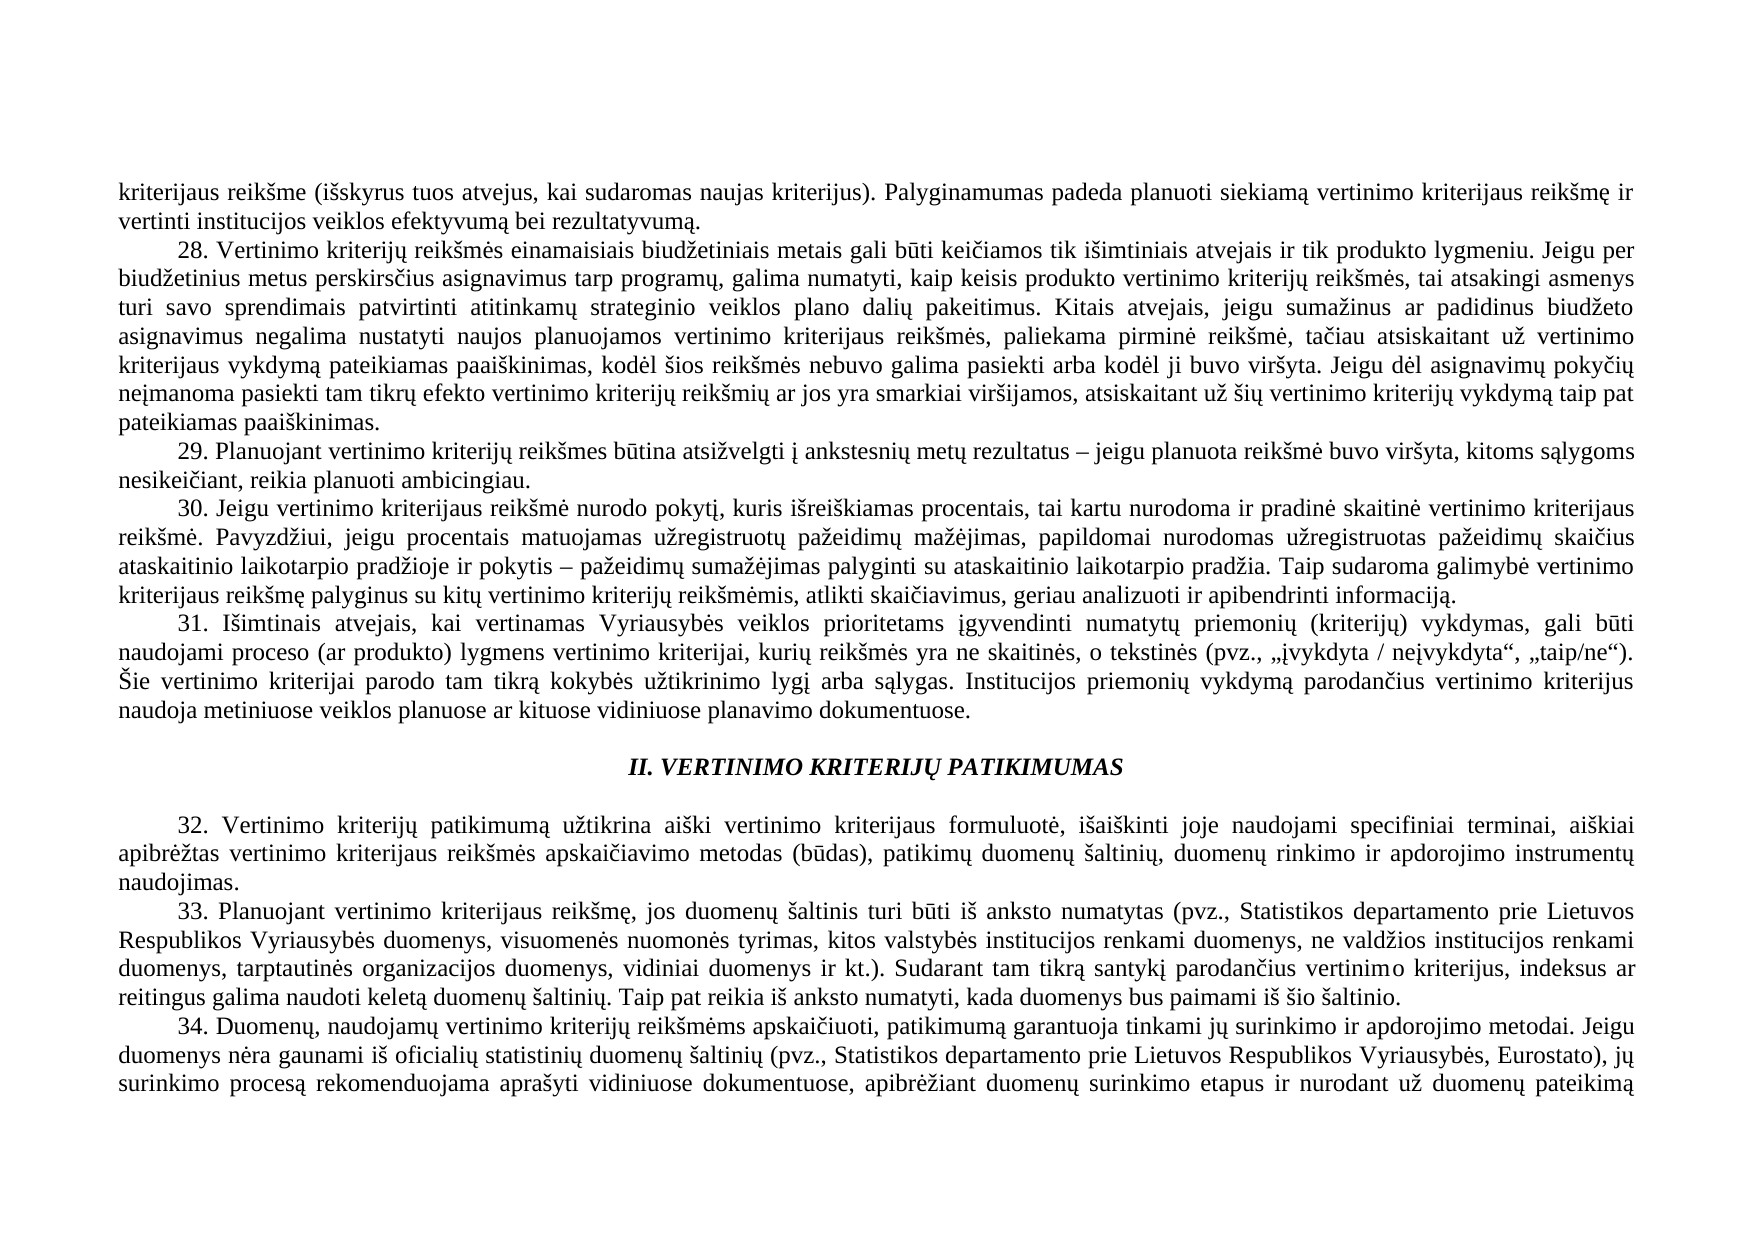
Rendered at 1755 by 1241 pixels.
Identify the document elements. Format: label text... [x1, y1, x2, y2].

text II. VERTINIMO KRITERIJŲ PATIKIMUMAS [118, 752, 1636, 781]
text 30. Jeigu vertinimo kriterijaus reikšmė nurodo pokytį, kuris išreiškiamas procentais, tai kartu nurodoma ir pradinė skaitinė vertinimo kriterijaus reikšmė. Pavyzdžiui, jeigu procentais matuojamas užregistruotų pažeidimų mažėjimas, papildomai nurodomas užregistruotas pažeidimų skaičius ataskaitinio laikotarpio pradžioje ir pokytis – pažeidimų sumažėjimas palyginti su ataskaitinio laikotarpio pradžia. Taip sudaroma galimybė vertinimo kriterijaus reikšmę palyginus su kitų vertinimo kriterijų reikšmėmis, atlikti skaičiavimus, geriau analizuoti ir apibendrinti informaciją. [118, 493, 1636, 608]
text 34. Duomenų, naudojamų vertinimo kriterijų reikšmėms apskaičiuoti, patikimumą garantuoja tinkami jų surinkimo ir apdorojimo metodai. Jeigu duomenys nėra gaunami iš oficialių statistinių duomenų šaltinių (pvz., Statistikos departamento prie Lietuvos Respublikos Vyriausybės, Eurostato), jų surinkimo procesą rekomenduojama aprašyti vidiniuose dokumentuose, apibrėžiant duomenų surinkimo etapus ir nurodant už duomenų pateikimą [118, 1011, 1636, 1097]
text kriterijaus reikšme (išskyrus tuos atvejus, kai sudaromas naujas kriterijus). Palyginamumas padeda planuoti siekiamą vertinimo kriterijaus reikšmę ir vertinti institucijos veiklos efektyvumą bei rezultatyvumą. [118, 177, 1636, 235]
text 32. Vertinimo kriterijų patikimumą užtikrina aiški vertinimo kriterijaus formuluotė, išaiškinti joje naudojami specifiniai terminai, aiškiai apibrėžtas vertinimo kriterijaus reikšmės apskaičiavimo metodas (būdas), patikimų duomenų šaltinių, duomenų rinkimo ir apdorojimo instrumentų naudojimas. [118, 810, 1636, 896]
text 33. Planuojant vertinimo kriterijaus reikšmę, jos duomenų šaltinis turi būti iš anksto numatytas (pvz., Statistikos departamento prie Lietuvos Respublikos Vyriausybės duomenys, visuomenės nuomonės tyrimas, kitos valstybės institucijos renkami duomenys, ne valdžios institucijos renkami duomenys, tarptautinės organizacijos duomenys, vidiniai duomenys ir kt.). Sudarant tam tikrą santykį parodančius vertinimo kriterijus, indeksus ar reitingus galima naudoti keletą duomenų šaltinių. Taip pat reikia iš anksto numatyti, kada duomenys bus paimami iš šio šaltinio. [118, 896, 1636, 1011]
text 29. Planuojant vertinimo kriterijų reikšmes būtina atsižvelgti į ankstesnių metų rezultatus – jeigu planuota reikšmė buvo viršyta, kitoms sąlygoms nesikeičiant, reikia planuoti ambicingiau. [118, 436, 1636, 493]
text 28. Vertinimo kriterijų reikšmės einamaisiais biudžetiniais metais gali būti keičiamos tik išimtiniais atvejais ir tik produkto lygmeniu. Jeigu per biudžetinius metus perskirsčius asignavimus tarp programų, galima numatyti, kaip keisis produkto vertinimo kriterijų reikšmės, tai atsakingi asmenys turi savo sprendimais patvirtinti atitinkamų strateginio veiklos plano dalių pakeitimus. Kitais atvejais, jeigu sumažinus ar padidinus biudžeto asignavimus negalima nustatyti naujos planuojamos vertinimo kriterijaus reikšmės, paliekama pirminė reikšmė, tačiau atsiskaitant už vertinimo kriterijaus vykdymą pateikiamas paaiškinimas, kodėl šios reikšmės nebuvo galima pasiekti arba kodėl ji buvo viršyta. Jeigu dėl asignavimų pokyčių neįmanoma pasiekti tam tikrų efekto vertinimo kriterijų reikšmių ar jos yra smarkiai viršijamos, atsiskaitant už šių vertinimo kriterijų vykdymą taip pat pateikiamas paaiškinimas. [118, 235, 1636, 436]
text 31. Išimtinais atvejais, kai vertinamas Vyriausybės veiklos prioritetams įgyvendinti numatytų priemonių (kriterijų) vykdymas, gali būti naudojami proceso (ar produkto) lygmens vertinimo kriterijai, kurių reikšmės yra ne skaitinės, o tekstinės (pvz., „įvykdyta / neįvykdyta“, „taip/ne“). Šie vertinimo kriterijai parodo tam tikrą kokybės užtikrinimo lygį arba sąlygas. Institucijos priemonių vykdymą parodančius vertinimo kriterijus naudoja metiniuose veiklos planuose ar kituose vidiniuose planavimo dokumentuose. [118, 608, 1636, 723]
